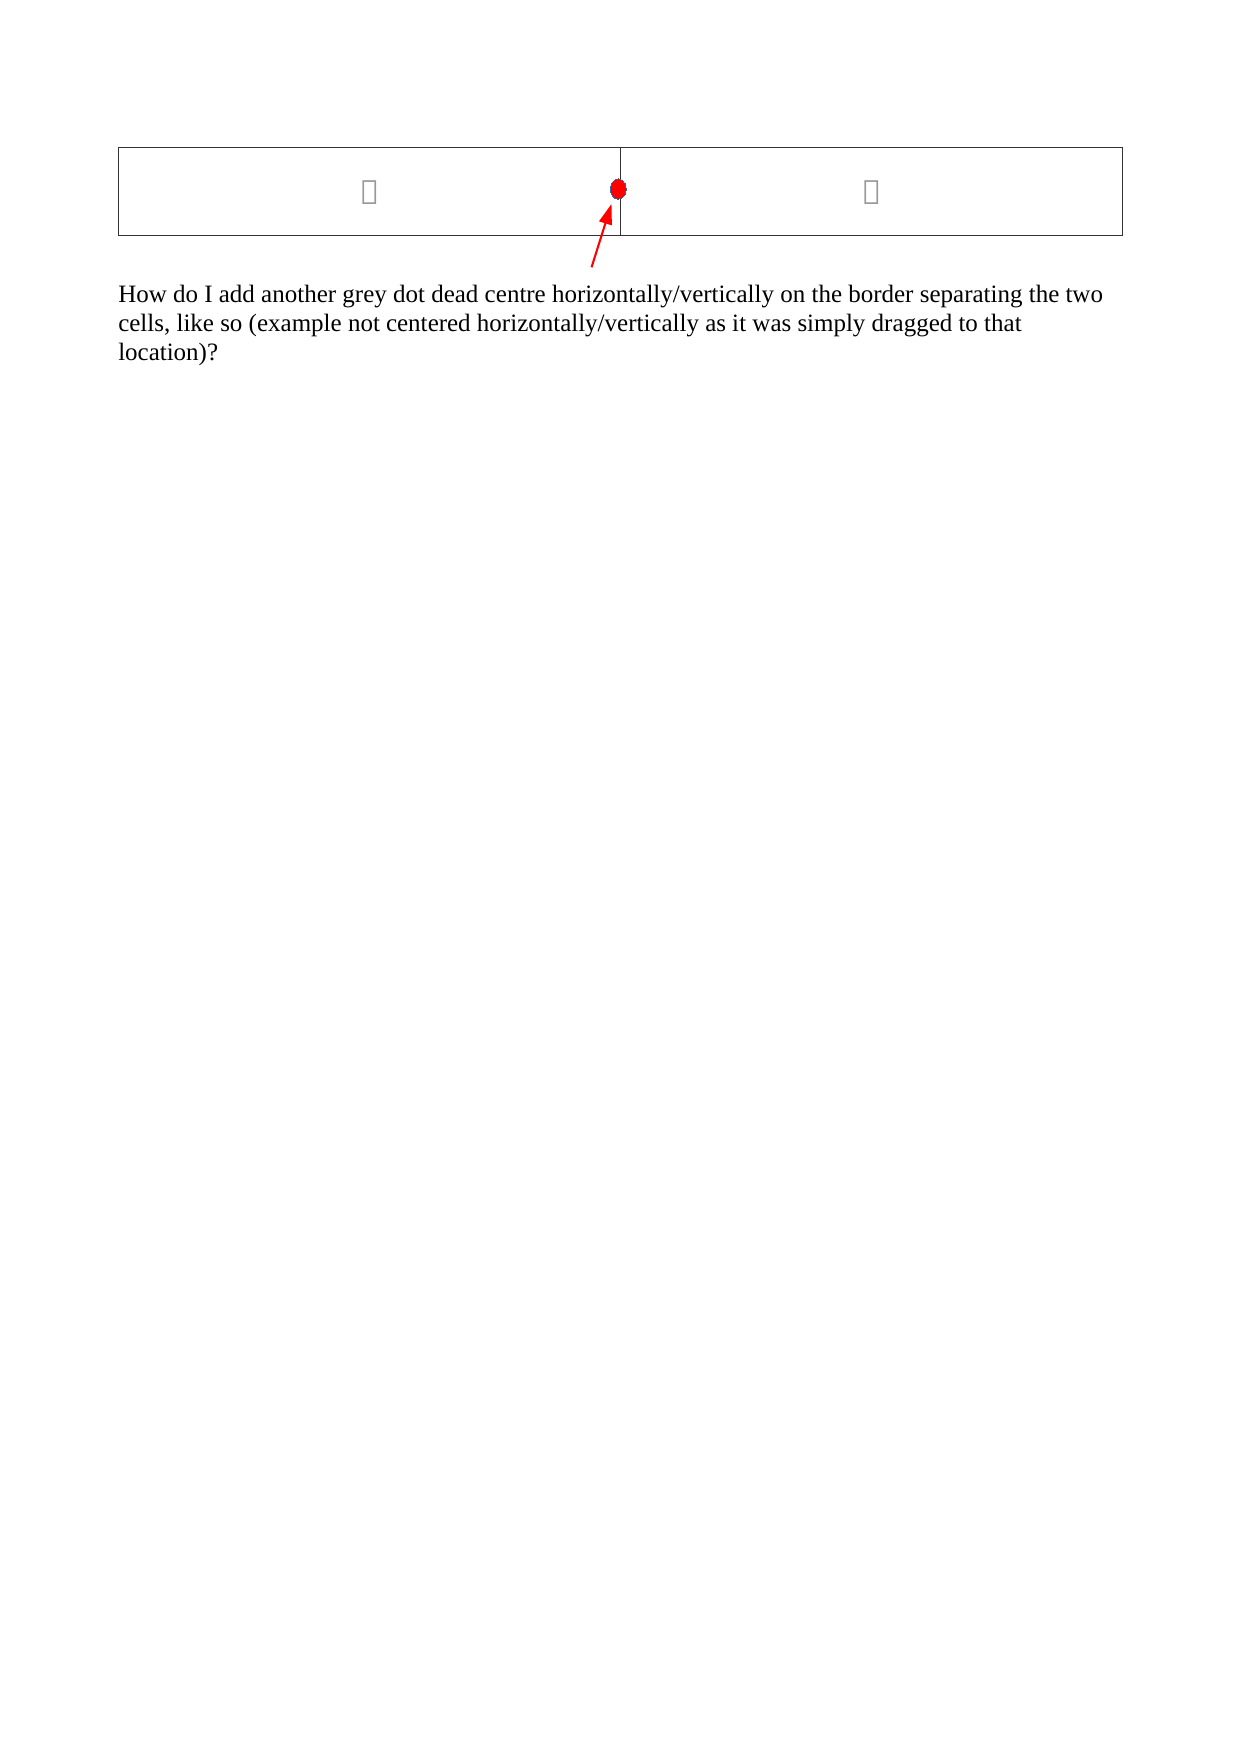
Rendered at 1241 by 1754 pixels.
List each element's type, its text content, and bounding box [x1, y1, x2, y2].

table_header  [119, 148, 620, 235]
table_header  [621, 148, 1122, 235]
text How do I add another grey dot dead centre horizontally/vertically on the border separating the two cells, like so (example not centered horizontally/vertically as it was simply dragged to that location)? [118, 250, 1122, 365]
